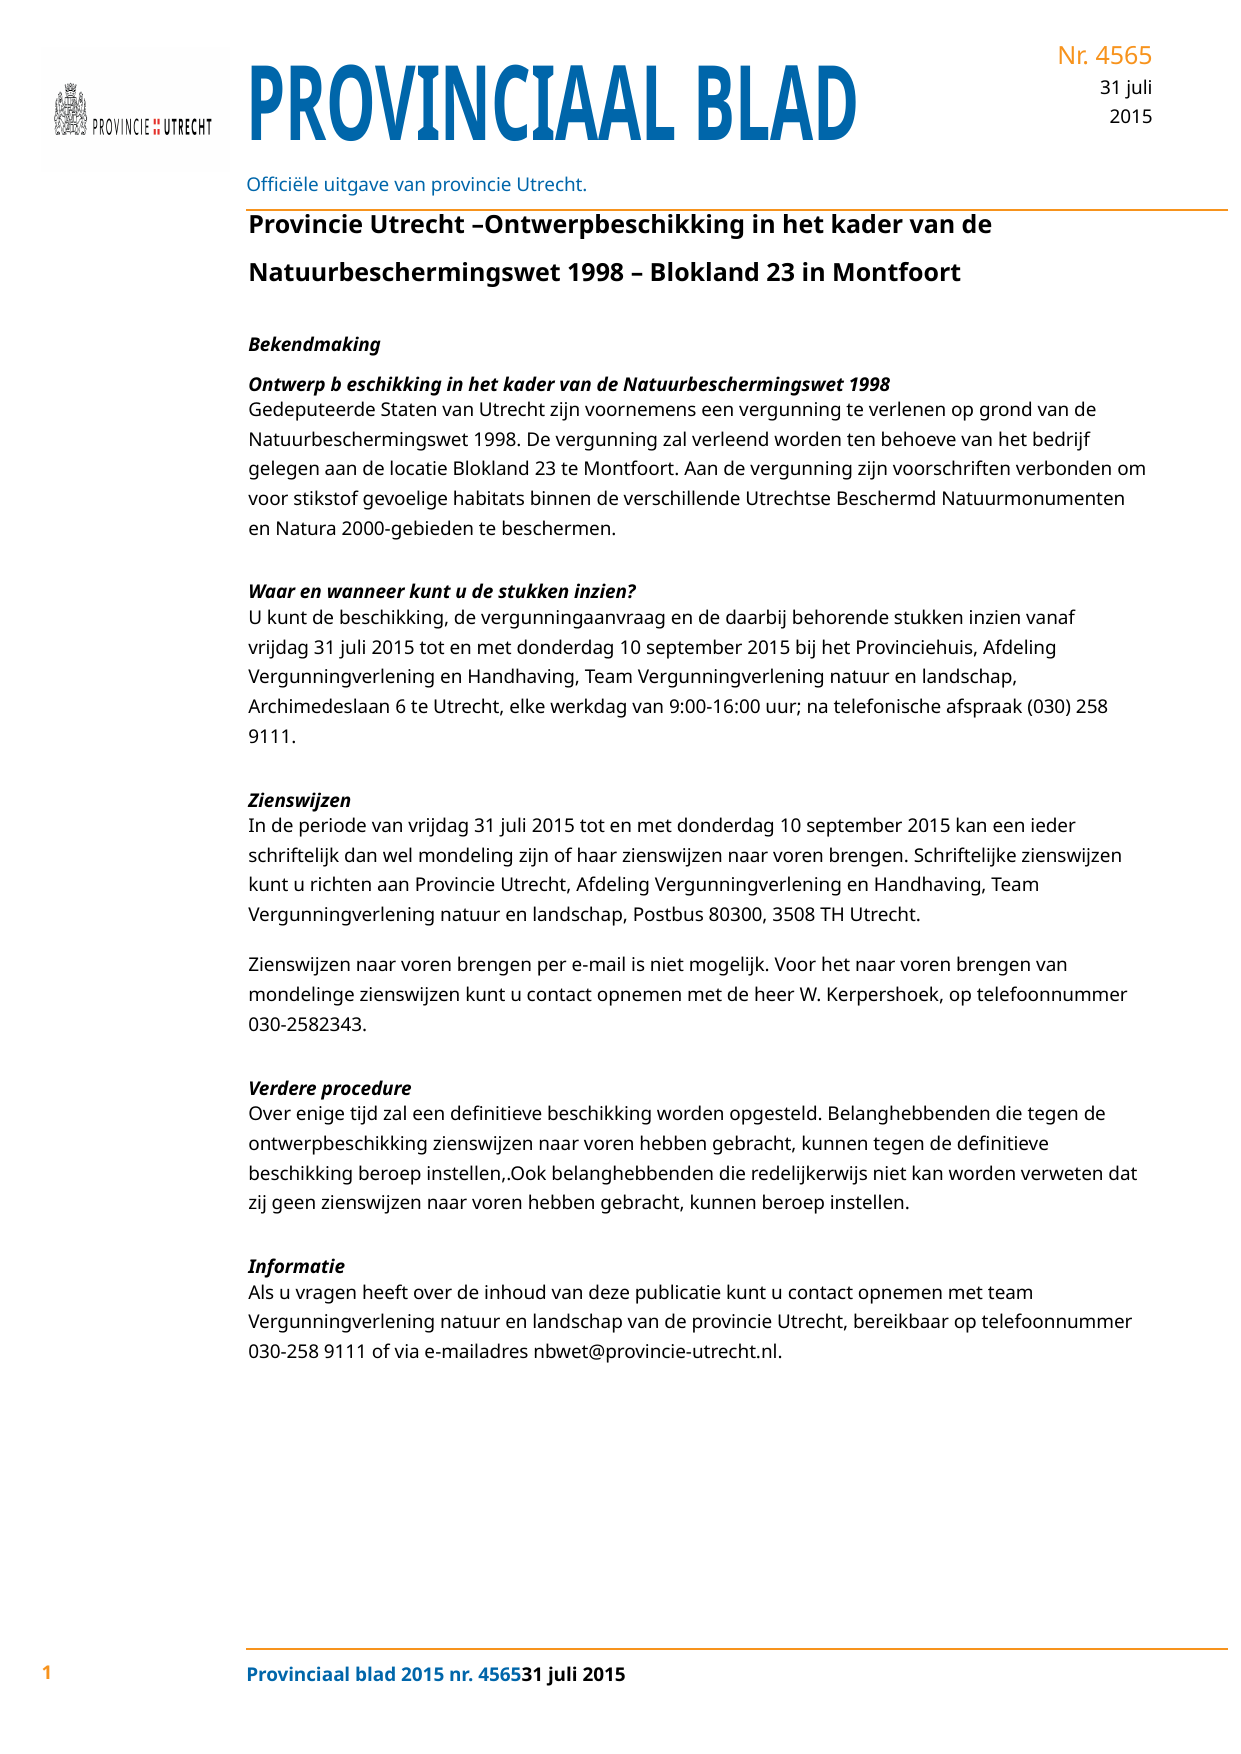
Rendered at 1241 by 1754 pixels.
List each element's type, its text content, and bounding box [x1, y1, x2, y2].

text Provincie Utrecht –Ontwerpbeschikking in het kader van de Natuurbeschermingswet 1998 – Blokland 23 in Montfoort [248, 211, 1152, 288]
text Verdere procedure [248, 1075, 1152, 1101]
text Zienswijzen [248, 787, 1152, 812]
text Gedeputeerde Staten van Utrecht zijn voornemens een vergunning te verlenen op grond van de Natuurbeschermingswet 1998. De vergunning zal verleend worden ten behoeve van het bedrijf gelegen aan de locatie Blokland 23 te Montfoort. Aan de vergunning zijn voorschriften verbonden om voor stikstof gevoelige habitats binnen de verschillende Utrechtse Beschermd Natuurmonumenten en Natura 2000-gebieden te beschermen. [248, 396, 1152, 541]
picture [41, 47, 231, 172]
text Over enige tijd zal een definitieve beschikking worden opgesteld. Belanghebbenden die tegen de ontwerpbeschikking zienswijzen naar voren hebben gebracht, kunnen tegen de definitieve beschikking beroep instellen,.Ook belanghebbenden die redelijkerwijs niet kan worden verweten dat zij geen zienswijzen naar voren hebben gebracht, kunnen beroep instellen. [248, 1101, 1152, 1215]
text Bekendmaking [248, 331, 1152, 357]
text Als u vragen heeft over de inhoud van deze publicatie kunt u contact opnemen met team Vergunningverlening natuur en landschap van de provincie Utrecht, bereikbaar op telefoonnummer 030-258 9111 of via e-mailadres nbwet@provincie-utrecht.nl. [248, 1279, 1152, 1364]
text Informatie [248, 1253, 1152, 1279]
text U kunt de beschikking, de vergunningaanvraag en de daarbij behorende stukken inzien vanaf vrijdag 31 juli 2015 tot en met donderdag 10 september 2015 bij het Provinciehuis, Afdeling Vergunningverlening en Handhaving, Team Vergunningverlening natuur en landschap, Archimedeslaan 6 te Utrecht, elke werkdag van 9:00-16:00 uur; na telefonische afspraak (030) 258 9111. [248, 604, 1152, 748]
text Ontwerp b eschikking in het kader van de Natuurbeschermingswet 1998 [248, 371, 1152, 396]
text In de periode van vrijdag 31 juli 2015 tot en met donderdag 10 september 2015 kan een ieder schriftelijk dan wel mondeling zijn of haar zienswijzen naar voren brengen. Schriftelijke zienswijzen kunt u richten aan Provincie Utrecht, Afdeling Vergunningverlening en Handhaving, Team Vergunningverlening natuur en landschap, Postbus 80300, 3508 TH Utrecht. [248, 812, 1152, 927]
text Zienswijzen naar voren brengen per e-mail is niet mogelijk. Voor het naar voren brengen van mondelinge zienswijzen kunt u contact opnemen met de heer W. Kerpershoek, op telefoonnummer 030-2582343. [248, 952, 1152, 1037]
text Waar en wanneer kunt u de stukken inzien? [248, 579, 1152, 604]
